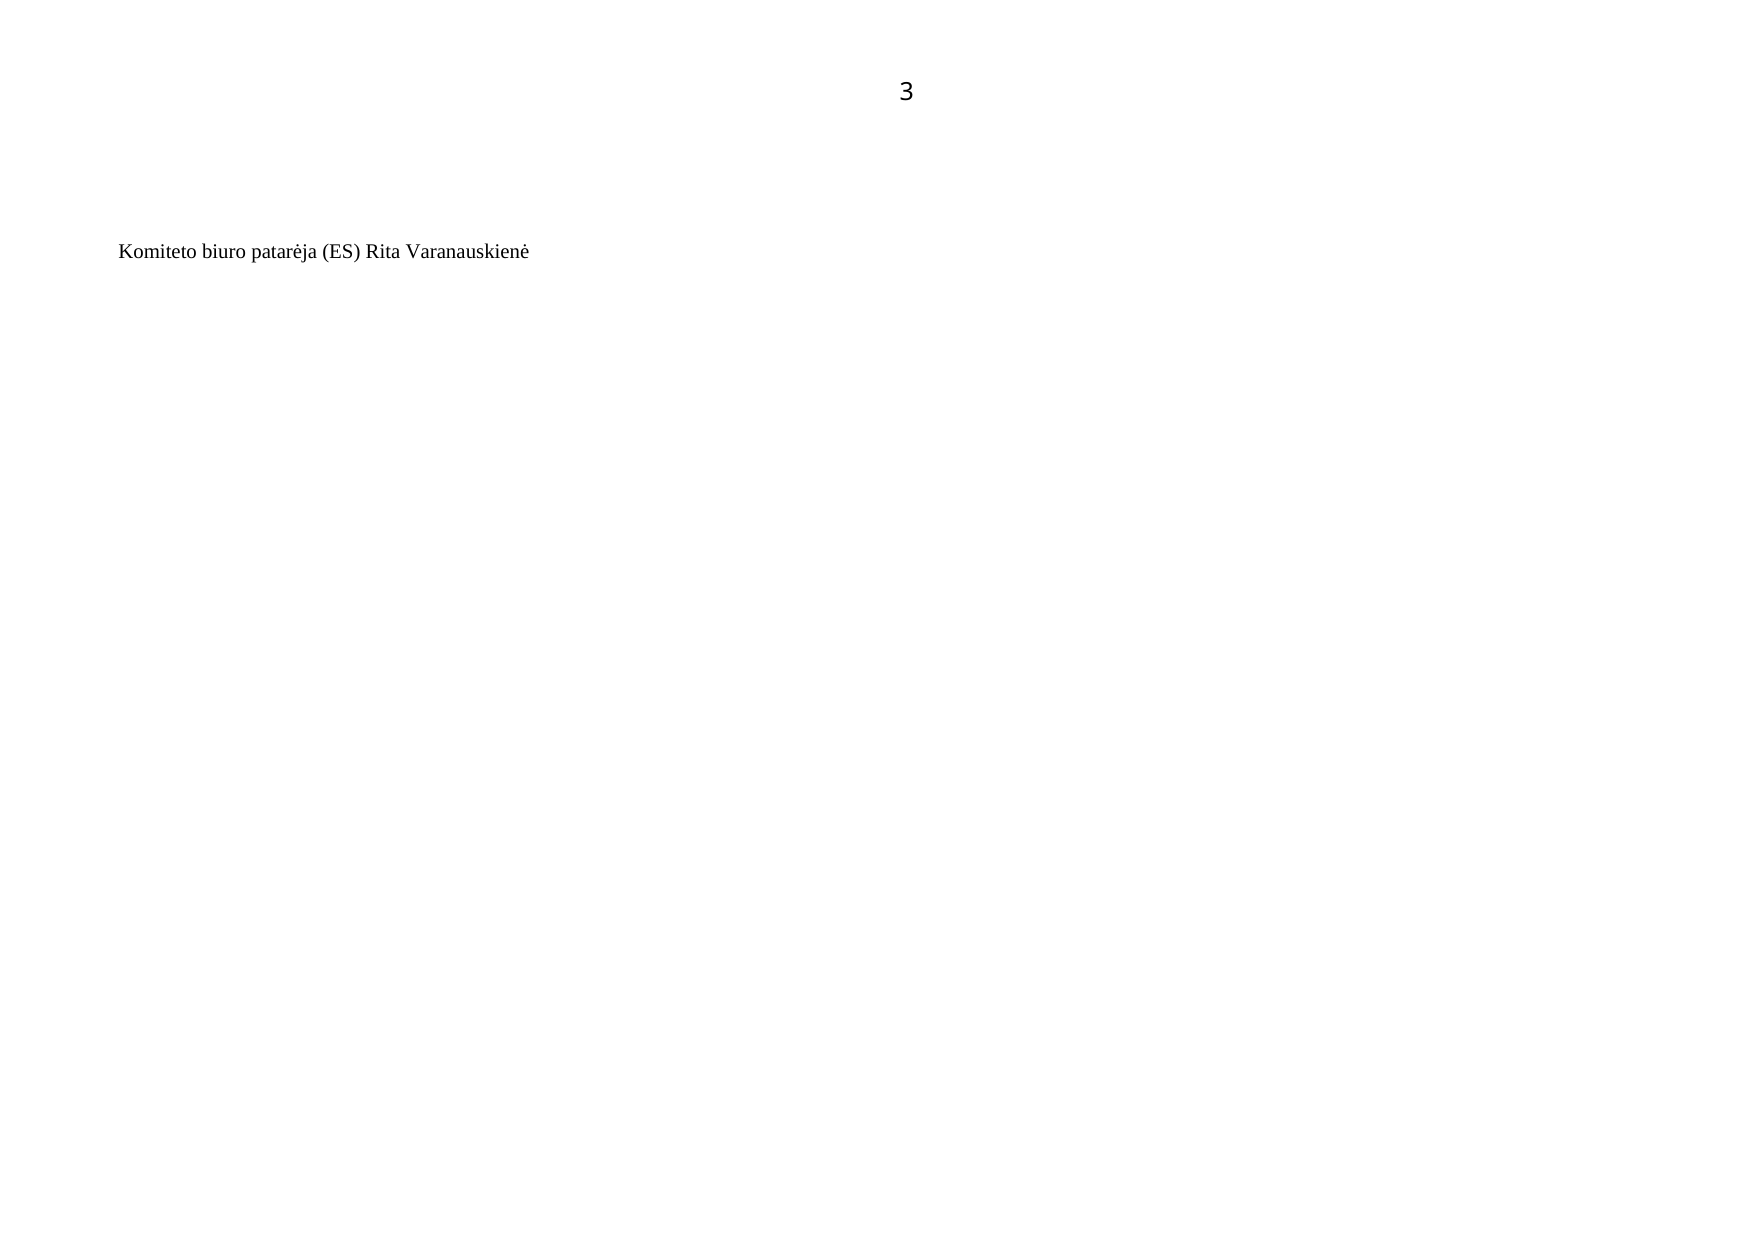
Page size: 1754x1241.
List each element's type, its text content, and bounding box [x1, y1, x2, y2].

text Komiteto biuro patarėja (ES) Rita Varanauskienė [118, 235, 1695, 263]
